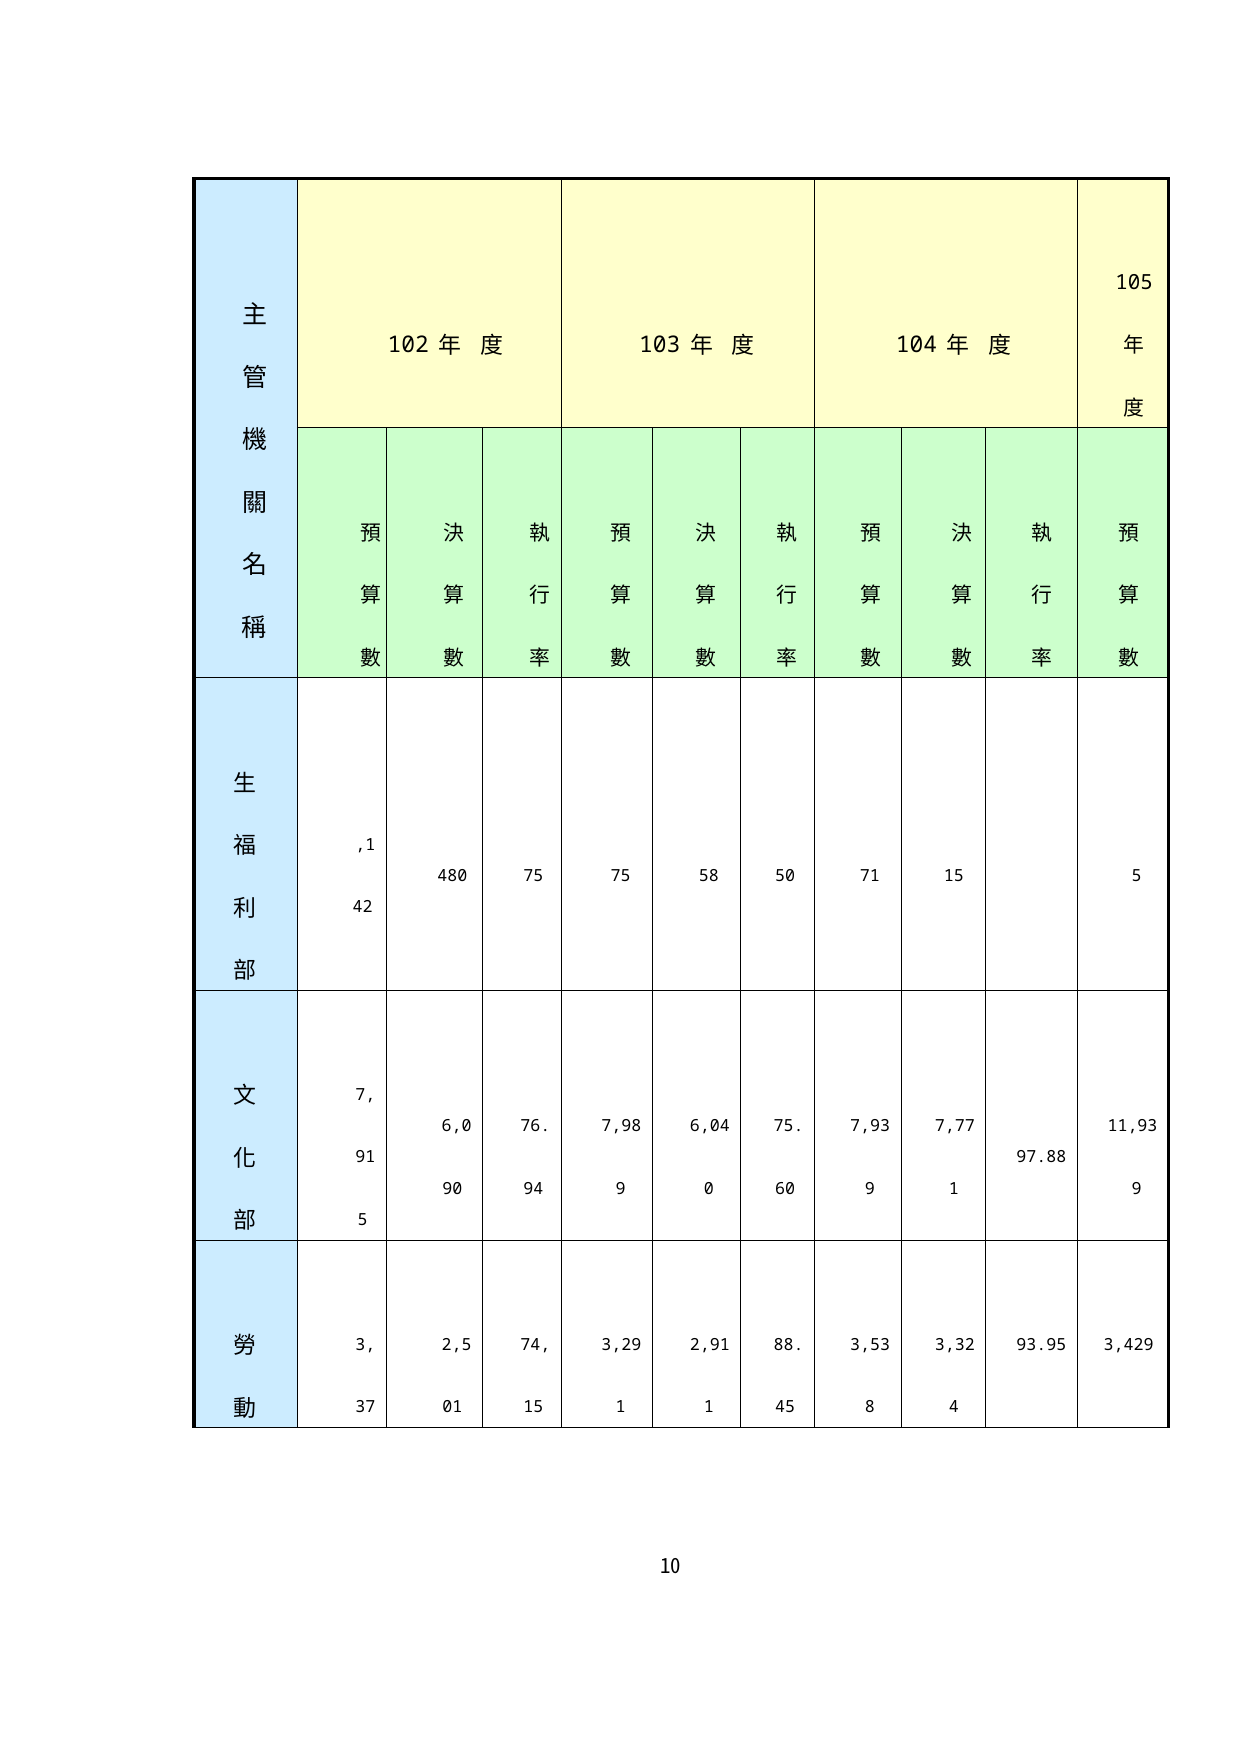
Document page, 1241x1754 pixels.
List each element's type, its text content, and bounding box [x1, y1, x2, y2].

table_cell 7,771 [902, 991, 985, 1240]
table_cell 88.45 [741, 1241, 814, 1427]
table_cell 15 [902, 678, 985, 990]
table_cell 生福利部 [196, 678, 297, 990]
table_cell 3,291 [562, 1241, 652, 1427]
table_cell ,142 [298, 678, 386, 990]
table_header 103年度 [562, 180, 814, 427]
table_cell 2,501 [387, 1241, 482, 1427]
table_cell 93.95 [986, 1241, 1077, 1427]
table_header 104年度 [815, 180, 1077, 427]
table_cell 執行率 [483, 428, 561, 677]
table_cell 7,939 [815, 991, 901, 1240]
table_cell 2,911 [653, 1241, 740, 1427]
table_cell 預算數 [562, 428, 652, 677]
table_cell 預算數 [815, 428, 901, 677]
table_cell 7,915 [298, 991, 386, 1240]
table_cell 6,090 [387, 991, 482, 1240]
table_cell 75 [562, 678, 652, 990]
table_cell [986, 678, 1077, 990]
table_cell 3,37 [298, 1241, 386, 1427]
table_cell 執行率 [741, 428, 814, 677]
table_header 102年度 [298, 180, 561, 427]
table_cell 決算數 [387, 428, 482, 677]
table_cell 76.94 [483, 991, 561, 1240]
table_cell 97.88 [986, 991, 1077, 1240]
table_cell 480 [387, 678, 482, 990]
table_cell 預算數 [1078, 428, 1167, 677]
table_cell 71 [815, 678, 901, 990]
table_header 105年度 [1078, 180, 1167, 427]
table_cell 50 [741, 678, 814, 990]
table_cell 勞動 [196, 1241, 297, 1427]
table_cell 3,429 [1078, 1241, 1167, 1427]
table_cell 5 [1078, 678, 1167, 990]
table_cell 11,939 [1078, 991, 1167, 1240]
table_cell 75 [483, 678, 561, 990]
table_cell 3,324 [902, 1241, 985, 1427]
table_cell 58 [653, 678, 740, 990]
table_cell 7,989 [562, 991, 652, 1240]
table_cell 預算數 [298, 428, 386, 677]
table_cell 決算數 [653, 428, 740, 677]
table_cell 文化部 [196, 991, 297, 1240]
table_cell 3,538 [815, 1241, 901, 1427]
table_cell 決算數 [902, 428, 985, 677]
table_cell 75.60 [741, 991, 814, 1240]
table_cell 74,15 [483, 1241, 561, 1427]
table_header 主管機關名稱 [196, 180, 297, 677]
table_cell 6,040 [653, 991, 740, 1240]
table_cell 執行率 [986, 428, 1077, 677]
